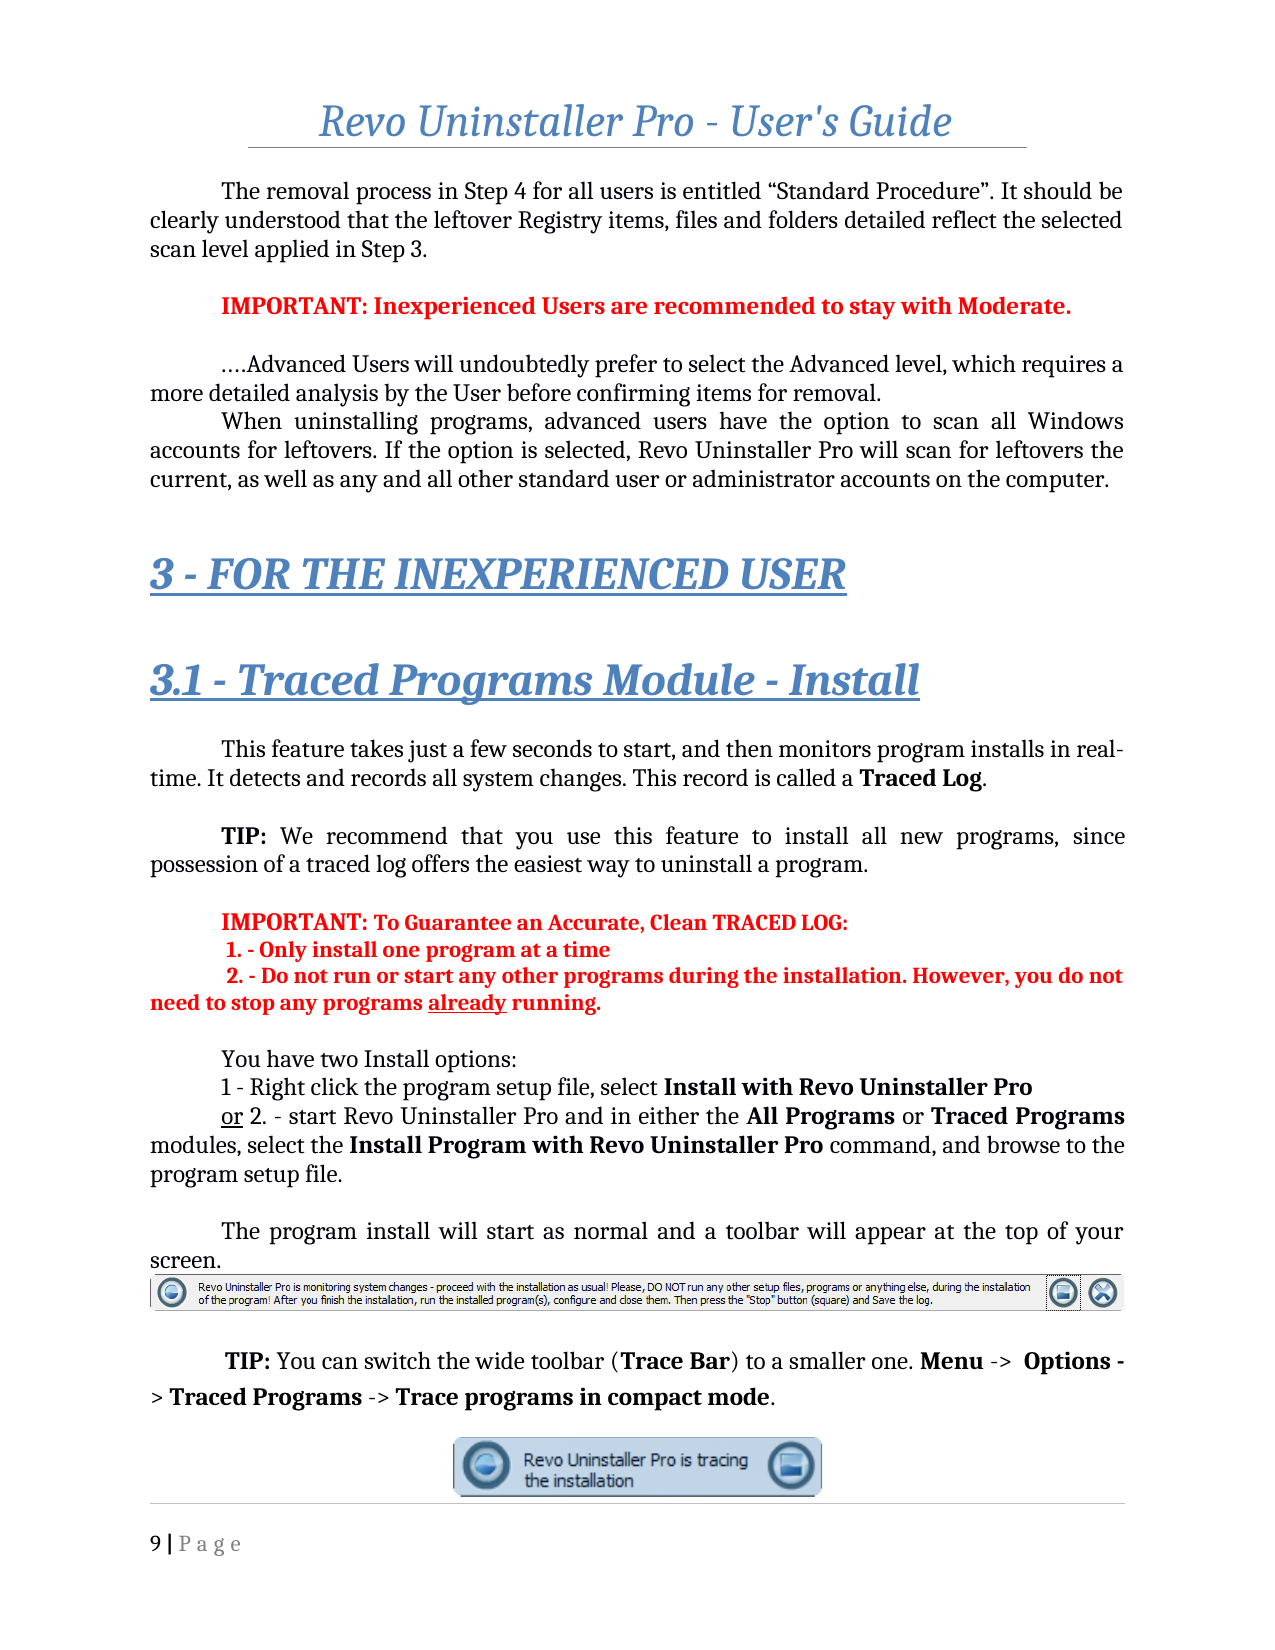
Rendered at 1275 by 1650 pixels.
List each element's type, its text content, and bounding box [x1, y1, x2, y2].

text 1 - Right click the program setup file, select Install with Revo Uninstaller Pro [150, 1073, 1125, 1102]
text The removal process in Step 4 for all users is entitled “Standard Procedure”. It should be clearly understood that the leftover Registry items, files and folders detailed reflect the selected scan level applied in Step 3. [150, 177, 1125, 263]
text IMPORTANT: Inexperienced Users are recommended to stay with Moderate. [150, 292, 1125, 321]
text When uninstalling programs, advanced users have the option to scan all Windows accounts for leftovers. If the option is selected, Revo Uninstaller Pro will scan for leftovers the current, as well as any and all other standard user or administrator accounts on the computer. [150, 407, 1125, 493]
text 1. - Only install one program at a time [150, 937, 1125, 963]
subtitle 3 - FOR THE INEXPERIENCED USER [150, 548, 1125, 601]
text IMPORTANT: To Guarantee an Accurate, Clean TRACED LOG: [150, 908, 1125, 937]
text You have two Install options: [150, 1044, 1125, 1073]
text TIP: You can switch the wide toolbar (Trace Bar) to a smaller one. Menu -> Options -> Traced Programs -> Trace programs in compact mode. [150, 1336, 1125, 1412]
text 2. - Do not run or start any other programs during the installation. However, you do not need to stop any programs already running. [150, 963, 1125, 1016]
text Advanced Users will undoubtedly prefer to select the Advanced level, which requires a more detailed analysis by the User before confirming items for removal. [150, 350, 1125, 407]
text This feature takes just a few seconds to start, and then monitors program installs in real-time. It detects and records all system changes. This record is called a Traced Log. [150, 735, 1125, 793]
subtitle 3.1 - Traced Programs Module - Install [150, 654, 1125, 707]
text The program install will start as normal and a toolbar will appear at the top of your screen. [150, 1217, 1125, 1274]
text or 2. - start Revo Uninstaller Pro and in either the All Programs or Traced Programs modules, select the Install Program with Revo Uninstaller Pro command, and browse to the program setup file. [150, 1102, 1125, 1188]
text TIP: We recommend that you use this feature to install all new programs, since possession of a traced log offers the easiest way to uninstall a program. [150, 822, 1125, 879]
